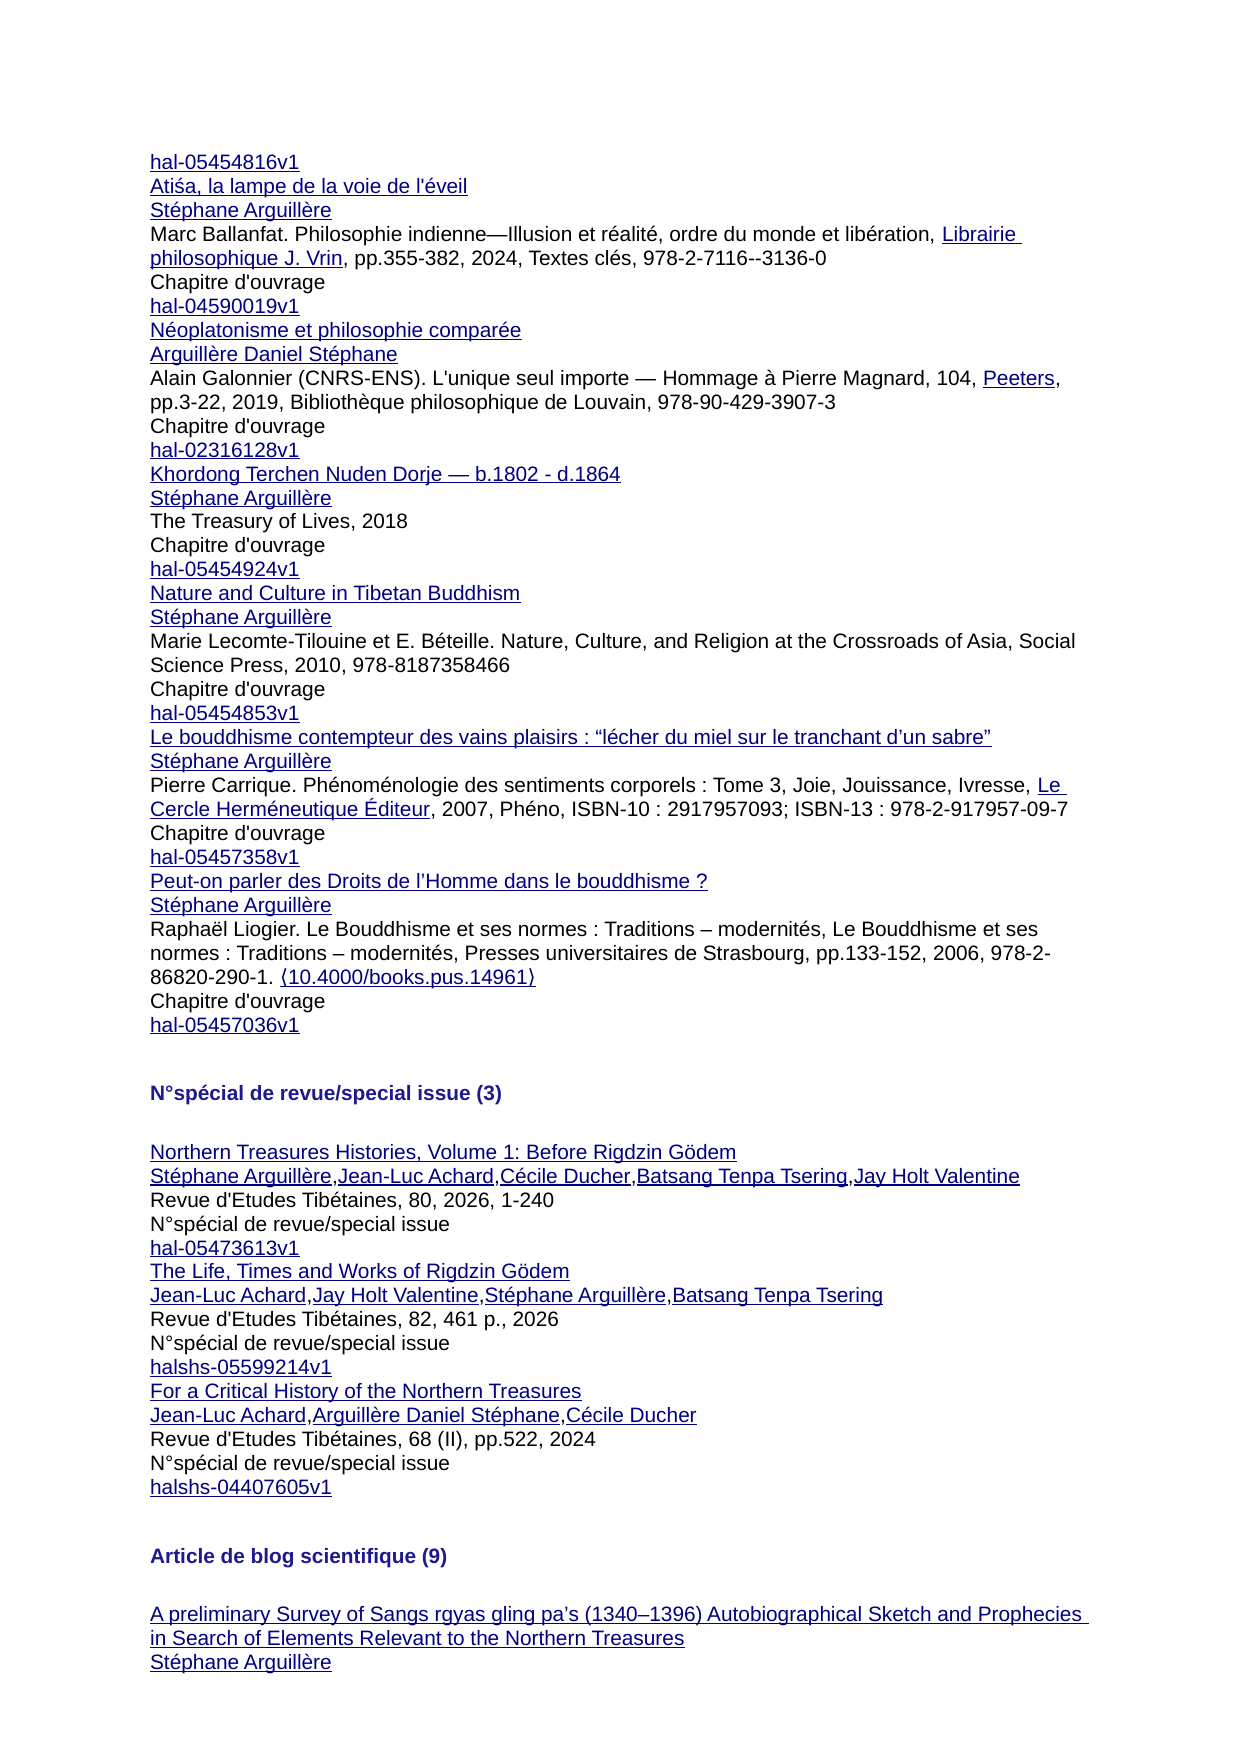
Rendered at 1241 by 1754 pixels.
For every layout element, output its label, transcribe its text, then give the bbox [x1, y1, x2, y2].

table_cell Khordong Terchen Nuden Dorje — b.1802 - d.1864 Stéphane Arguillère The Treasury of Lives, 2018 Chapitre d'ouvrage hal-05454924v1 [150, 461, 1090, 581]
table_header Northern Treasures Histories, Volume 1: Before Rigdzin Gödem Stéphane Arguillère,Jean-Luc Achard,Cécile Ducher,Batsang Tenpa Tsering,Jay Holt Valentine Revue d'Etudes Tibétaines, 80, 2026, 1-240 N°spécial de revue/special issue hal-05473613v1 [150, 1140, 1090, 1259]
table_cell Peut-on parler des Droits de l’Homme dans le bouddhisme ? Stéphane Arguillère Raphaël Liogier. Le Bouddhisme et ses normes : Traditions – modernités, Le Bouddhisme et ses normes : Traditions – modernités, Presses universitaires de Strasbourg, pp.133-152, 2006, 978-2-86820-290-1. ⟨10.4000/books.pus.14961⟩ Chapitre d'ouvrage hal-05457036v1 [150, 869, 1090, 1036]
table_cell For a Critical History of the Northern Treasures Jean-Luc Achard,Arguillère Daniel Stéphane,Cécile Ducher Revue d'Etudes Tibétaines, 68 (II), pp.522, 2024 N°spécial de revue/special issue halshs-04407605v1 [150, 1379, 1090, 1499]
table_cell Atiśa, la lampe de la voie de l'éveil Stéphane Arguillère Marc Ballanfat. Philosophie indienne—Illusion et réalité, ordre du monde et libération, Librairie philosophique J. Vrin, pp.355-382, 2024, Textes clés, 978-2-7116--3136-0 Chapitre d'ouvrage hal-04590019v1 [150, 174, 1090, 318]
table_cell Néoplatonisme et philosophie comparée Arguillère Daniel Stéphane Alain Galonnier (CNRS-ENS). L'unique seul importe — Hommage à Pierre Magnard, 104, Peeters, pp.3-22, 2019, Bibliothèque philosophique de Louvain, 978-90-429-3907-3 Chapitre d'ouvrage hal-02316128v1 [150, 318, 1090, 461]
table_cell Nature and Culture in Tibetan Buddhism Stéphane Arguillère Marie Lecomte-Tilouine et E. Béteille. Nature, Culture, and Religion at the Crossroads of Asia, Social Science Press, 2010, 978‑8187358466 Chapitre d'ouvrage hal-05454853v1 [150, 581, 1090, 725]
subtitle Article de blog scientifique (9) [150, 1544, 1090, 1568]
table_cell Le bouddhisme contempteur des vains plaisirs : “lécher du miel sur le tranchant d’un sabre” Stéphane Arguillère Pierre Carrique. Phénoménologie des sentiments corporels : Tome 3, Joie, Jouissance, Ivresse, Le Cercle Herméneutique Éditeur, 2007, Phéno, ISBN-10 : 2917957093; ISBN-13 : 978-2-917957-09-7 Chapitre d'ouvrage hal-05457358v1 [150, 725, 1090, 869]
subtitle N°spécial de revue/special issue (3) [150, 1081, 1090, 1105]
table_cell hal-05454816v1 [150, 150, 1090, 174]
table_cell The Life, Times and Works of Rigdzin Gödem Jean-Luc Achard,Jay Holt Valentine,Stéphane Arguillère,Batsang Tenpa Tsering Revue d'Etudes Tibétaines, 82, 461 p., 2026 N°spécial de revue/special issue halshs-05599214v1 [150, 1259, 1090, 1379]
table_header A preliminary Survey of Sangs rgyas gling pa’s (1340–1396) Autobiographical Sketch and Prophecies in Search of Elements Relevant to the Northern Treasures Stéphane Arguillère [150, 1602, 1090, 1674]
